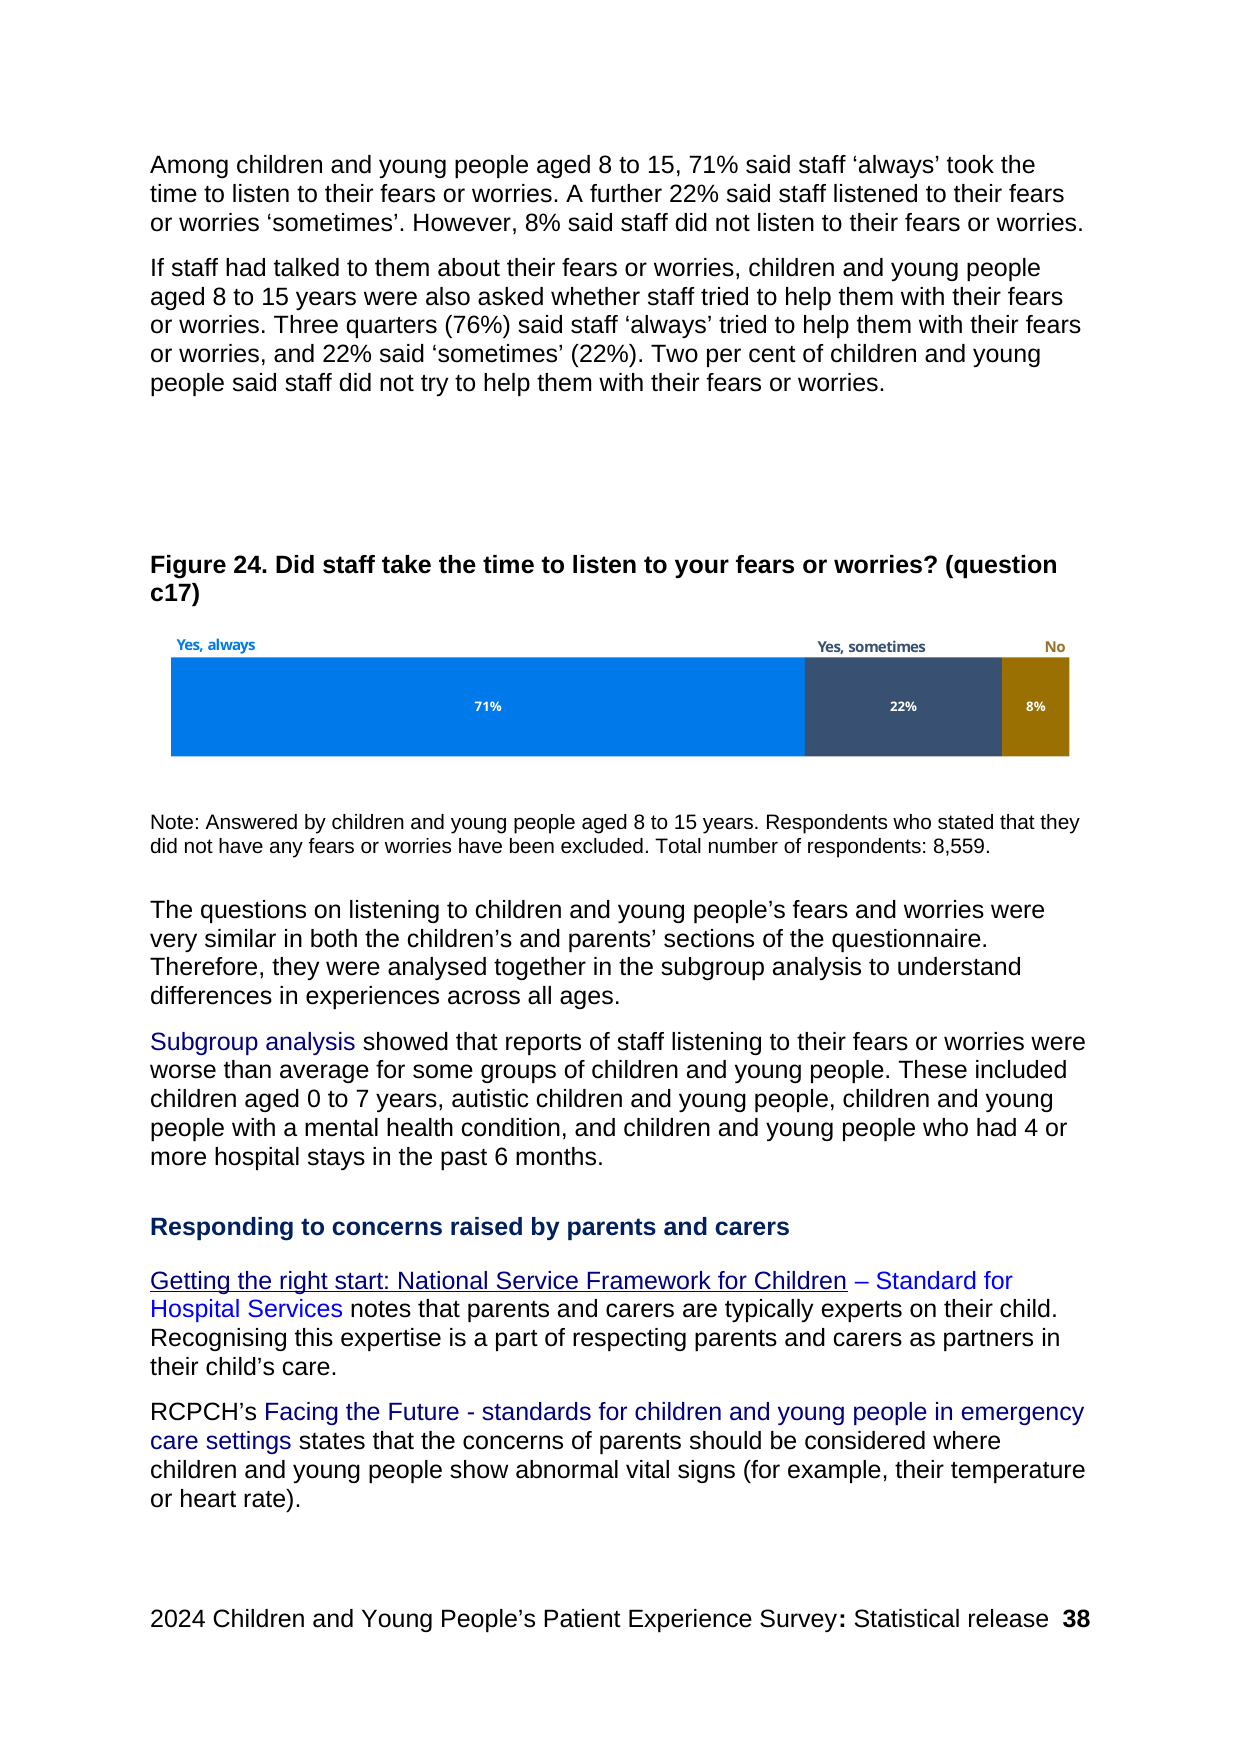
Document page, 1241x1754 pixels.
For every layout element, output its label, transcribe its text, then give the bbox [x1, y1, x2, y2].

text The questions on listening to children and young people’s fears and worries were very similar in both the children’s and parents’ sections of the questionnaire. Therefore, they were analysed together in the subgroup analysis to understand differences in experiences across all ages. [150, 895, 1090, 1010]
text If staff had talked to them about their fears or worries, children and young people aged 8 to 15 years were also asked whether staff tried to help them with their fears or worries. Three quarters (76%) said staff ‘always’ tried to help them with their fears or worries, and 22% said ‘sometimes’ (22%). Two per cent of children and young people said staff did not try to help them with their fears or worries. [150, 253, 1090, 397]
text Getting the right start: National Service Framework for Children – Standard for Hospital Services notes that parents and carers are typically experts on their child. Recognising this expertise is a part of respecting parents and carers as partners in their child’s care. [150, 1266, 1090, 1381]
text Among children and young people aged 8 to 15, 71% said staff ‘always’ took the time to listen to their fears or worries. A further 22% said staff listened to their fears or worries ‘sometimes’. However, 8% said staff did not listen to their fears or worries. [150, 150, 1090, 236]
text Figure 24. Did staff take the time to listen to your fears or worries? (question c17) [150, 549, 1090, 607]
text Subgroup analysis showed that reports of staff listening to their fears or worries were worse than average for some groups of children and young people. These included children aged 0 to 7 years, autistic children and young people, children and young people with a mental health condition, and children and young people who had 4 or more hospital stays in the past 6 months. [150, 1027, 1090, 1170]
text RCPCH’s Facing the Future - standards for children and young people in emergency care settings states that the concerns of parents should be considered where children and young people show abnormal vital signs (for example, their temperature or heart rate). [150, 1397, 1090, 1512]
text Note: Answered by children and young people aged 8 to 15 years. Respondents who stated that they did not have any fears or worries have been excluded. Total number of respondents: 8,559. [150, 809, 1090, 857]
subtitle Responding to concerns raised by parents and carers [150, 1212, 1090, 1241]
